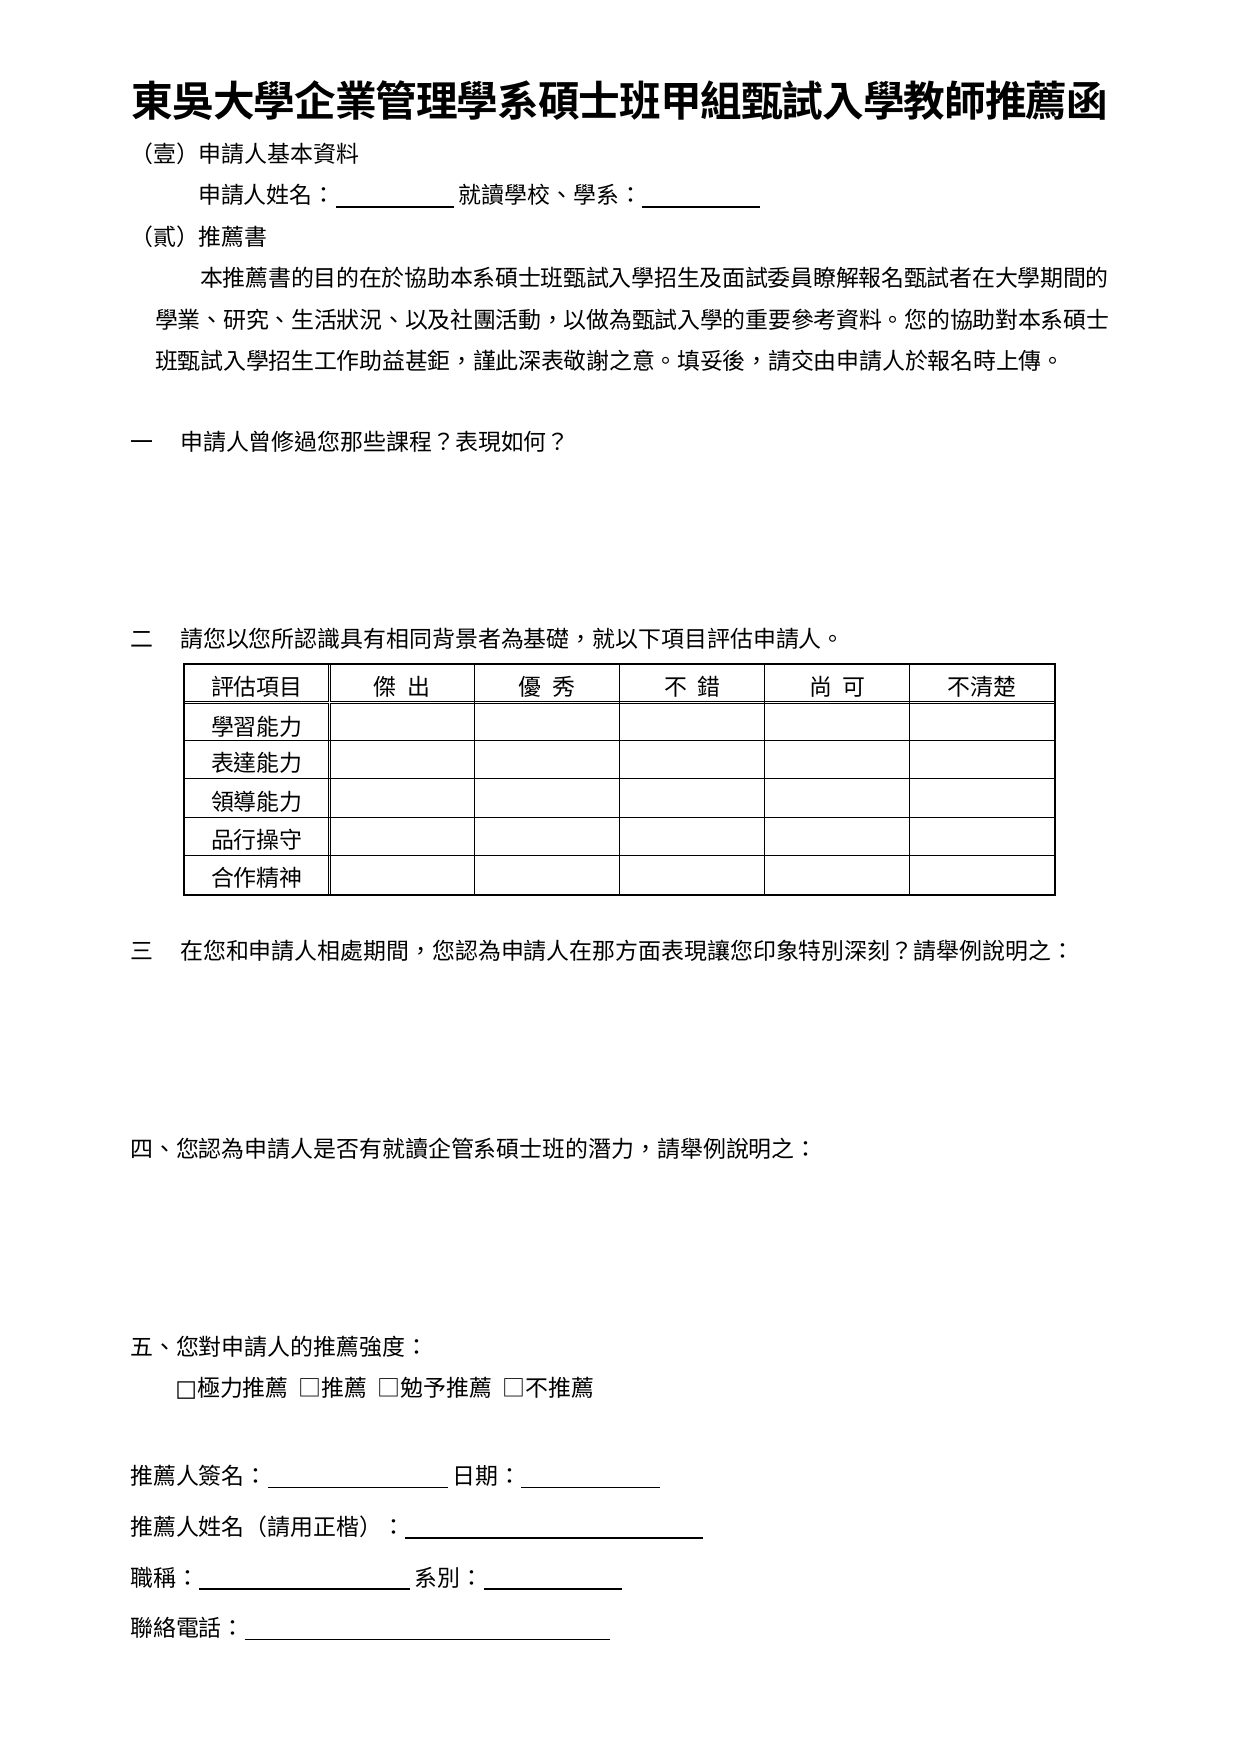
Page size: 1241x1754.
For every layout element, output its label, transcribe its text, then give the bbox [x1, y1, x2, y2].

table_cell [620, 856, 764, 893]
table_cell [765, 856, 909, 893]
table_cell [910, 779, 1054, 817]
table_cell [331, 818, 474, 855]
table_cell [475, 818, 619, 855]
text （壹）申請人基本資料 [130, 136, 1110, 169]
table_cell [620, 704, 764, 740]
table_cell 品行操守 [185, 818, 328, 855]
table_header 不清楚 [910, 665, 1054, 701]
text 聯絡電話： [130, 1610, 1110, 1643]
text 五、您對申請人的推薦強度： [130, 1328, 1110, 1362]
text 推薦人簽名： 日期： [130, 1458, 1110, 1491]
table_cell [475, 741, 619, 778]
text 推薦人姓名（請用正楷）： [130, 1509, 1110, 1542]
table_header 不 錯 [620, 665, 764, 701]
list 請您以您所認識具有相同背景者為基礎，就以下項目評估申請人。 [130, 621, 1110, 654]
table_cell [765, 779, 909, 817]
table_cell 表達能力 [185, 741, 328, 778]
table_cell [765, 741, 909, 778]
list 在您和申請人相處期間，您認為申請人在那方面表現讓您印象特別深刻？請舉例說明之： [130, 933, 1110, 966]
table_cell [910, 818, 1054, 855]
table_cell [331, 856, 474, 893]
table_cell 學習能力 [185, 704, 328, 740]
table_cell [910, 704, 1054, 740]
table_cell 合作精神 [185, 856, 328, 893]
text （貳）推薦書 [130, 219, 1110, 252]
table_cell [475, 704, 619, 740]
table_cell [620, 779, 764, 817]
table_header 傑 出 [331, 665, 474, 701]
list 申請人曾修過您那些課程？表現如何？ [130, 424, 1110, 457]
table_cell [910, 741, 1054, 778]
text 本推薦書的目的在於協助本系碩士班甄試入學招生及面試委員瞭解報名甄試者在大學期間的學業、研究、生活狀況、以及社團活動，以做為甄試入學的重要參考資料。您的協助對本系碩士班甄試入學招生工作助益甚鉅，謹此深表敬謝之意。填妥後，請交由申請人於報名時上傳。 [155, 260, 1110, 376]
table_cell [331, 741, 474, 778]
table_header 評估項目 [185, 665, 328, 701]
table_header 尚 可 [765, 665, 909, 701]
table_cell [475, 779, 619, 817]
table_header 優 秀 [475, 665, 619, 701]
text 東吳大學企業管理學系碩士班甲組甄試入學教師推薦函 [130, 61, 1110, 136]
table_cell [331, 779, 474, 817]
table_cell [620, 741, 764, 778]
table_cell [765, 818, 909, 855]
table_cell [475, 856, 619, 893]
table_cell [331, 704, 474, 740]
table_cell [620, 818, 764, 855]
text 職稱： 系別： [130, 1559, 1110, 1593]
table_cell [765, 704, 909, 740]
table_cell [910, 856, 1054, 893]
table_cell 領導能力 [185, 779, 328, 817]
text 四、您認為申請人是否有就讀企管系碩士班的潛力，請舉例說明之： [130, 1131, 1110, 1164]
text 申請人姓名： 就讀學校、學系： [130, 177, 1110, 211]
text □極力推薦 □推薦 □勉予推薦 □不推薦 [155, 1370, 1110, 1403]
